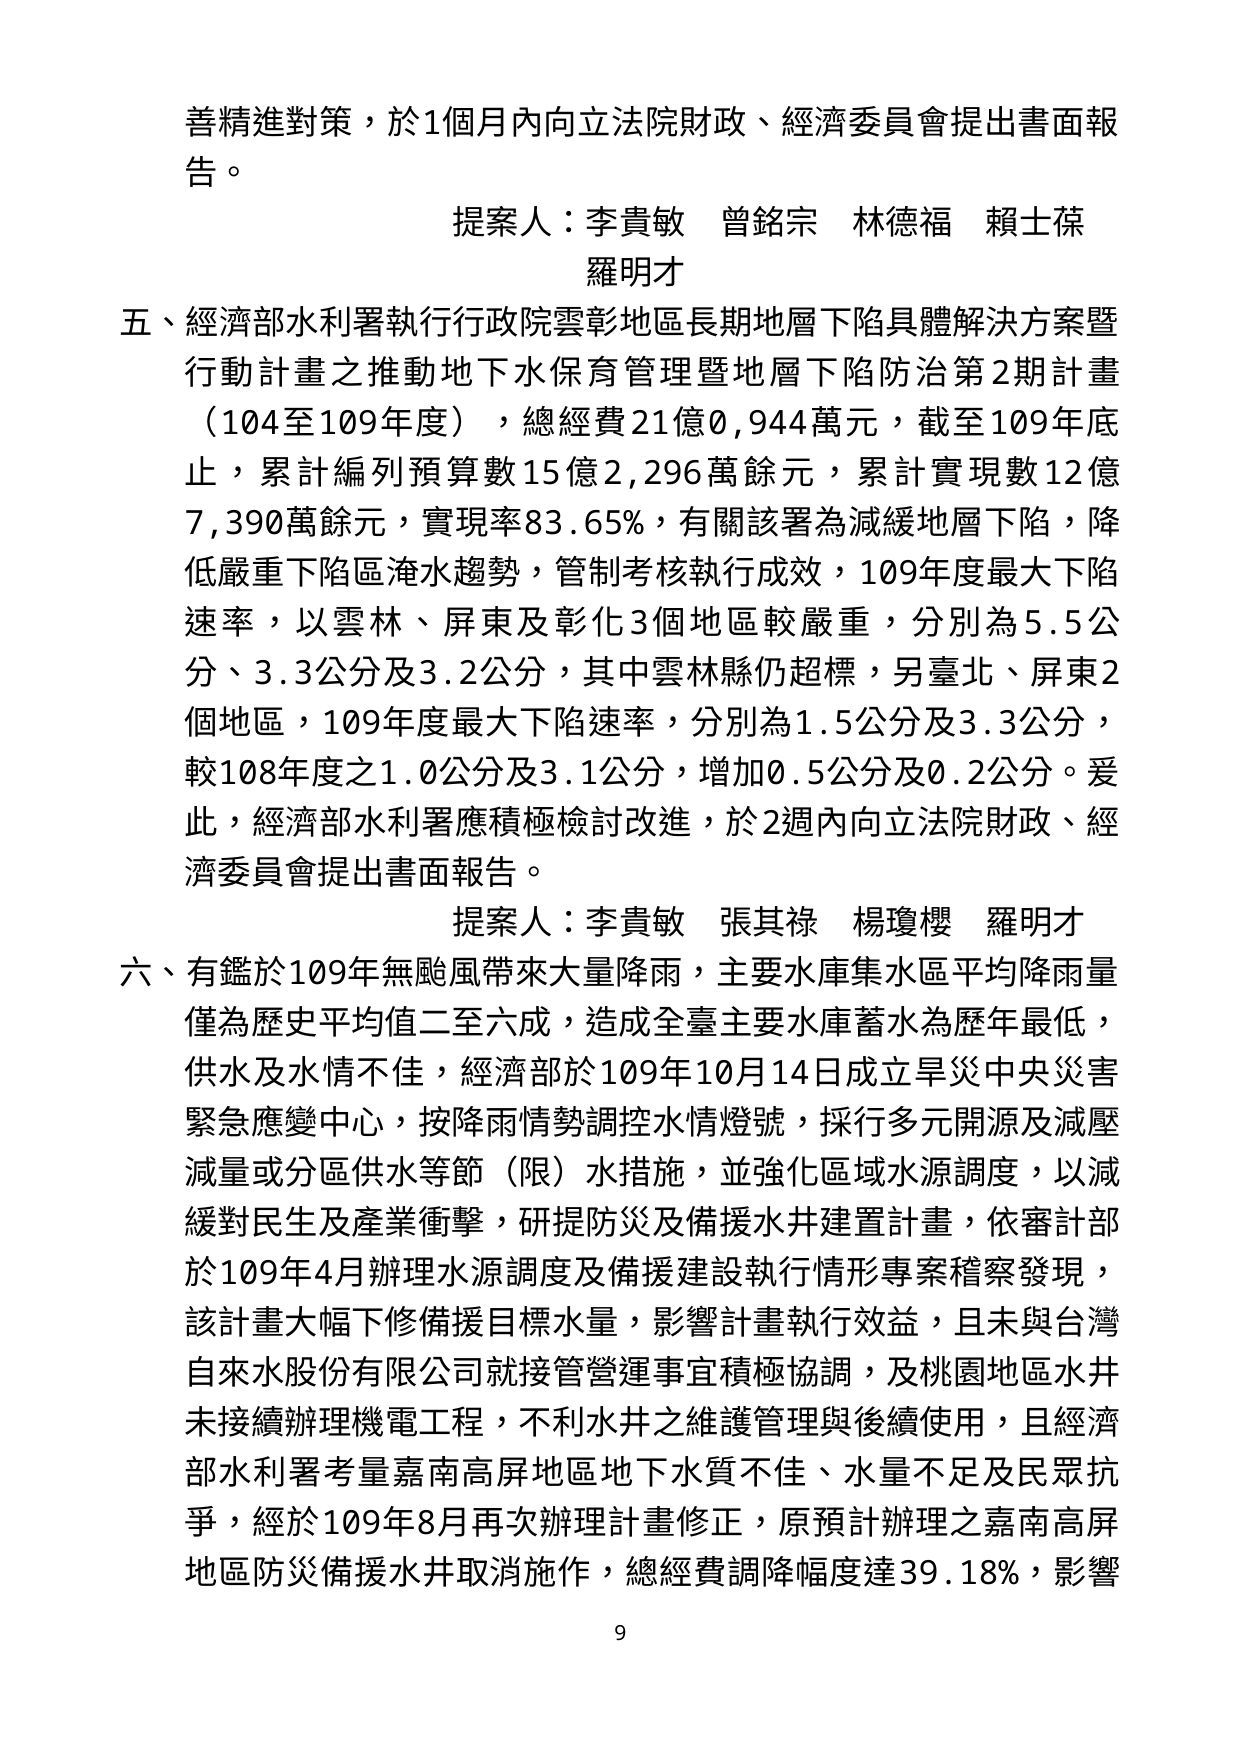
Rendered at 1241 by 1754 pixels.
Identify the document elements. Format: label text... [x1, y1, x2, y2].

text 羅明才 [119, 244, 1120, 294]
text 六、有鑑於109年無颱風帶來大量降雨，主要水庫集水區平均降雨量僅為歷史平均值二至六成，造成全臺主要水庫蓄水為歷年最低，供水及水情不佳，經濟部於109年10月14日成立旱災中央災害緊急應變中心，按降雨情勢調控水情燈號，採行多元開源及減壓減量或分區供水等節（限）水措施，並強化區域水源調度，以減緩對民生及產業衝擊，研提防災及備援水井建置計畫，依審計部於109年4月辦理水源調度及備援建設執行情形專案稽察發現，該計畫大幅下修備援目標水量，影響計畫執行效益，且未與台灣自來水股份有限公司就接管營運事宜積極協調，及桃園地區水井未接續辦理機電工程，不利水井之維護管理與後續使用，且經濟部水利署考量嘉南高屏地區地下水質不佳、水量不足及民眾抗爭，經於109年8月再次辦理計畫修正，原預計辦理之嘉南高屏地區防災備援水井取消施作，總經費調降幅度達39.18%，影響 [119, 944, 1120, 1594]
text 善精進對策，於1個月內向立法院財政、經濟委員會提出書面報告。 [119, 94, 1120, 194]
text 提案人：李貴敏 張其祿 楊瓊櫻 羅明才 [119, 894, 1120, 944]
text 提案人：李貴敏 曾銘宗 林德福 賴士葆 [119, 194, 1120, 244]
text 五、經濟部水利署執行行政院雲彰地區長期地層下陷具體解決方案暨行動計畫之推動地下水保育管理暨地層下陷防治第2期計畫（104至109年度），總經費21億0,944萬元，截至109年底止，累計編列預算數15億2,296萬餘元，累計實現數12億7,390萬餘元，實現率83.65%，有關該署為減緩地層下陷，降低嚴重下陷區淹水趨勢，管制考核執行成效，109年度最大下陷速率，以雲林、屏東及彰化3個地區較嚴重，分別為5.5公分、3.3公分及3.2公分，其中雲林縣仍超標，另臺北、屏東2個地區，109年度最大下陷速率，分別為1.5公分及3.3公分，較108年度之1.0公分及3.1公分，增加0.5公分及0.2公分。爰此，經濟部水利署應積極檢討改進，於2週內向立法院財政、經濟委員會提出書面報告。 [119, 294, 1120, 894]
